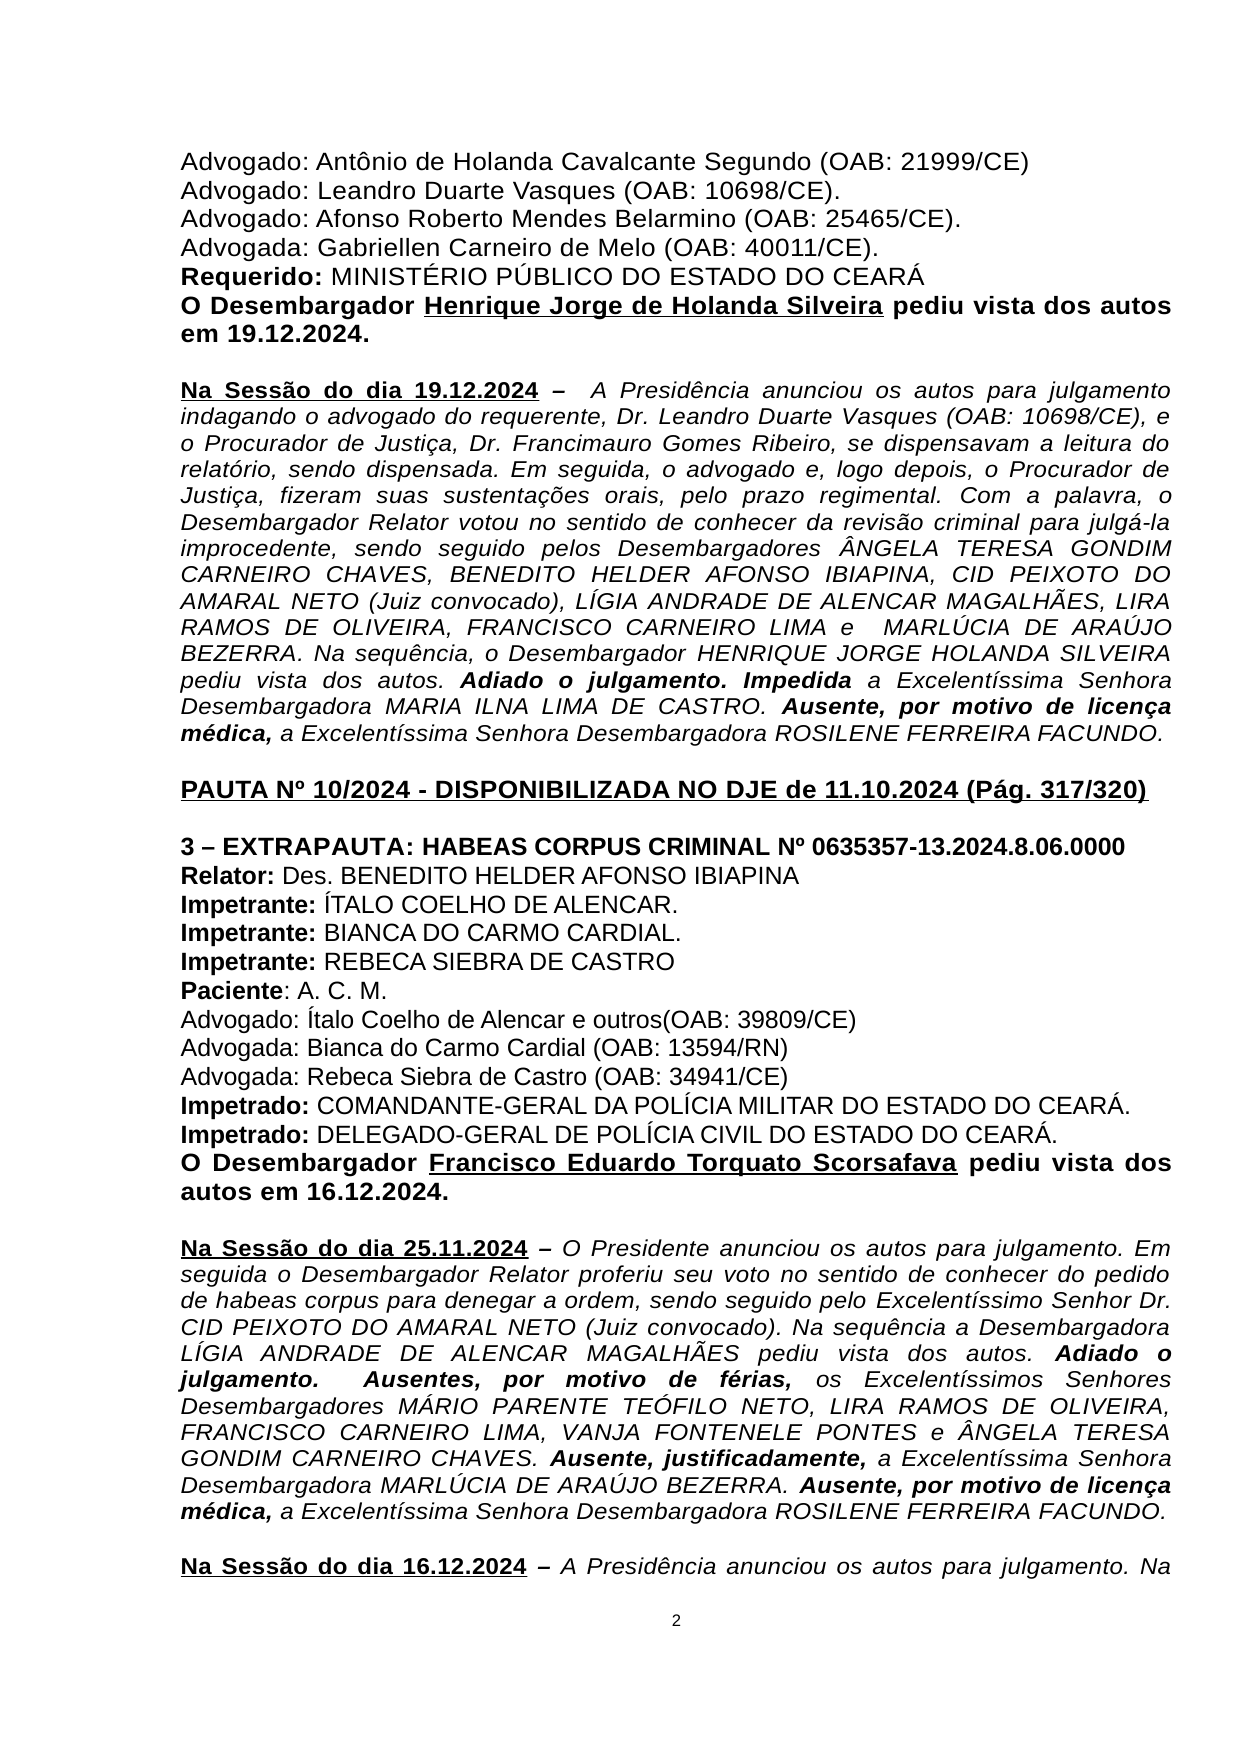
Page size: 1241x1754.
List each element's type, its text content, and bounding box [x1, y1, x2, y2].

text Advogada: Bianca do Carmo Cardial (OAB: 13594/RN) [180, 1033, 1172, 1062]
text Requerido: MINISTÉRIO PÚBLICO DO ESTADO DO CEARÁ [180, 262, 1172, 291]
text Advogado: Leandro Duarte Vasques (OAB: 10698/CE). [180, 176, 1172, 204]
text Na Sessão do dia 19.12.2024 – A Presidência anunciou os autos para julgamento indagando o advogado do requerente, Dr. Leandro Duarte Vasques (OAB: 10698/CE), e o Procurador de Justiça, Dr. Francimauro Gomes Ribeiro, se dispensavam a leitura do relatório, sendo dispensada. Em seguida, o advogado e, logo depois, o Procurador de Justiça, fizeram suas sustentações orais, pelo prazo regimental. Com a palavra, o Desembargador Relator votou no sentido de conhecer da revisão criminal para julgá-la improcedente, sendo seguido pelos Desembargadores ÂNGELA TERESA GONDIM CARNEIRO CHAVES, BENEDITO HELDER AFONSO IBIAPINA, CID PEIXOTO DO AMARAL NETO (Juiz convocado), LÍGIA ANDRADE DE ALENCAR MAGALHÃES, LIRA RAMOS DE OLIVEIRA, FRANCISCO CARNEIRO LIMA e MARLÚCIA DE ARAÚJO BEZERRA. Na sequência, o Desembargador HENRIQUE JORGE HOLANDA SILVEIRA pediu vista dos autos. Adiado o julgamento. Impedida a Excelentíssima Senhora Desembargadora MARIA ILNA LIMA DE CASTRO. Ausente, por motivo de licença médica, a Excelentíssima Senhora Desembargadora ROSILENE FERREIRA FACUNDO. [180, 377, 1172, 746]
text 3 – EXTRAPAUTA: HABEAS CORPUS CRIMINAL Nº 0635357-13.2024.8.06.0000 [180, 832, 1172, 861]
text Impetrante: ÍTALO COELHO DE ALENCAR. [180, 889, 1172, 918]
text Advogada: Rebeca Siebra de Castro (OAB: 34941/CE) [180, 1062, 1172, 1091]
text Advogado: Afonso Roberto Mendes Belarmino (OAB: 25465/CE). [180, 204, 1172, 233]
text Paciente: A. C. M. [180, 976, 1172, 1004]
text Impetrante: REBECA SIEBRA DE CASTRO [180, 947, 1172, 976]
text Impetrado: COMANDANTE-GERAL DA POLÍCIA MILITAR DO ESTADO DO CEARÁ. [180, 1091, 1172, 1119]
text Impetrante: BIANCA DO CARMO CARDIAL. [180, 918, 1172, 947]
text Advogada: Gabriellen Carneiro de Melo (OAB: 40011/CE). [180, 233, 1172, 262]
text Na Sessão do dia 16.12.2024 – A Presidência anunciou os autos para julgamento. Na [180, 1553, 1172, 1579]
text Impetrado: DELEGADO-GERAL DE POLÍCIA CIVIL DO ESTADO DO CEARÁ. [180, 1119, 1172, 1148]
text Na Sessão do dia 25.11.2024 – O Presidente anunciou os autos para julgamento. Em seguida o Desembargador Relator proferiu seu voto no sentido de conhecer do pedido de habeas corpus para denegar a ordem, sendo seguido pelo Excelentíssimo Senhor Dr. CID PEIXOTO DO AMARAL NETO (Juiz convocado). Na sequência a Desembargadora LÍGIA ANDRADE DE ALENCAR MAGALHÃES pediu vista dos autos. Adiado o julgamento. Ausentes, por motivo de férias, os Excelentíssimos Senhores Desembargadores MÁRIO PARENTE TEÓFILO NETO, LIRA RAMOS DE OLIVEIRA, FRANCISCO CARNEIRO LIMA, VANJA FONTENELE PONTES e ÂNGELA TERESA GONDIM CARNEIRO CHAVES. Ausente, justificadamente, a Excelentíssima Senhora Desembargadora MARLÚCIA DE ARAÚJO BEZERRA. Ausente, por motivo de licença médica, a Excelentíssima Senhora Desembargadora ROSILENE FERREIRA FACUNDO. [180, 1234, 1172, 1524]
text O Desembargador Francisco Eduardo Torquato Scorsafava pediu vista dos autos em 16.12.2024. [180, 1148, 1172, 1206]
text Advogado: Antônio de Holanda Cavalcante Segundo (OAB: 21999/CE) [180, 147, 1172, 176]
text Relator: Des. BENEDITO HELDER AFONSO IBIAPINA [180, 861, 1172, 889]
text Advogado: Ítalo Coelho de Alencar e outros(OAB: 39809/CE) [180, 1004, 1172, 1033]
text PAUTA Nº 10/2024 - DISPONIBILIZADA NO DJE de 11.10.2024 (Pág. 317/320) [180, 774, 1172, 803]
text O Desembargador Henrique Jorge de Holanda Silveira pediu vista dos autos em 19.12.2024. [180, 291, 1172, 348]
